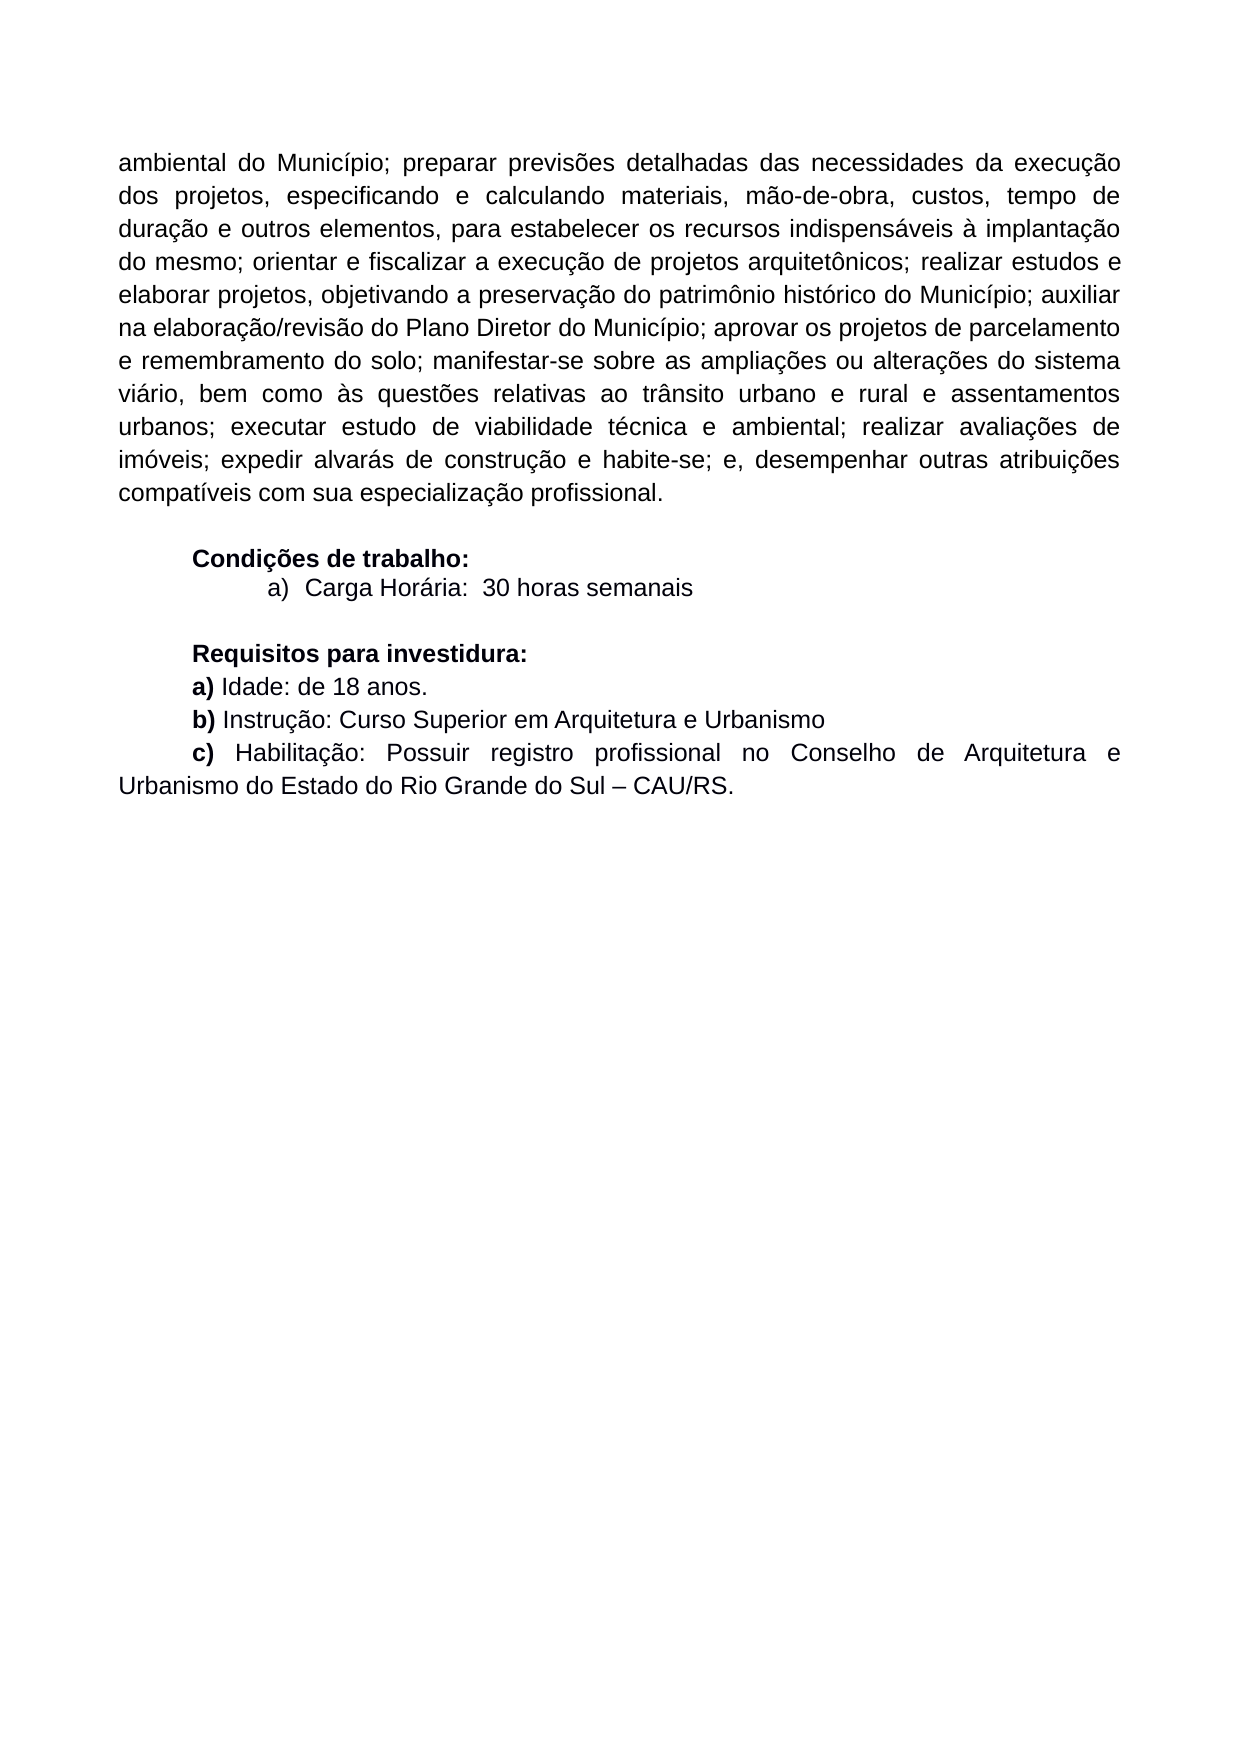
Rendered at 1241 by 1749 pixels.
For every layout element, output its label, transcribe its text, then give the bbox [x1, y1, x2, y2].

text a) Idade: de 18 anos. [118, 672, 1122, 700]
text ambiental do Município; preparar previsões detalhadas das necessidades da execução dos projetos, especificando e calculando materiais, mão-de-obra, custos, tempo de duração e outros elementos, para estabelecer os recursos indispensáveis à implantação do mesmo; orientar e fiscalizar a execução de projetos arquitetônicos; realizar estudos e elaborar projetos, objetivando a preservação do patrimônio histórico do Município; auxiliar na elaboração/revisão do Plano Diretor do Município; aprovar os projetos de parcelamento e remembramento do solo; manifestar-se sobre as ampliações ou alterações do sistema viário, bem como às questões relativas ao trânsito urbano e rural e assentamentos urbanos; executar estudo de viabilidade técnica e ambiental; realizar avaliações de imóveis; expedir alvarás de construção e habite-se; e, desempenhar outras atribuições compatíveis com sua especialização profissional. [118, 148, 1122, 507]
text Requisitos para investidura: [118, 639, 1122, 667]
text Condições de trabalho: [118, 544, 1122, 573]
text b) Instrução: Curso Superior em Arquitetura e Urbanismo [118, 705, 1122, 733]
text c) Habilitação: Possuir registro profissional no Conselho de Arquitetura e Urbanismo do Estado do Rio Grande do Sul – CAU/RS. [118, 738, 1122, 799]
list Carga Horária: 30 horas semanais [267, 573, 1122, 601]
